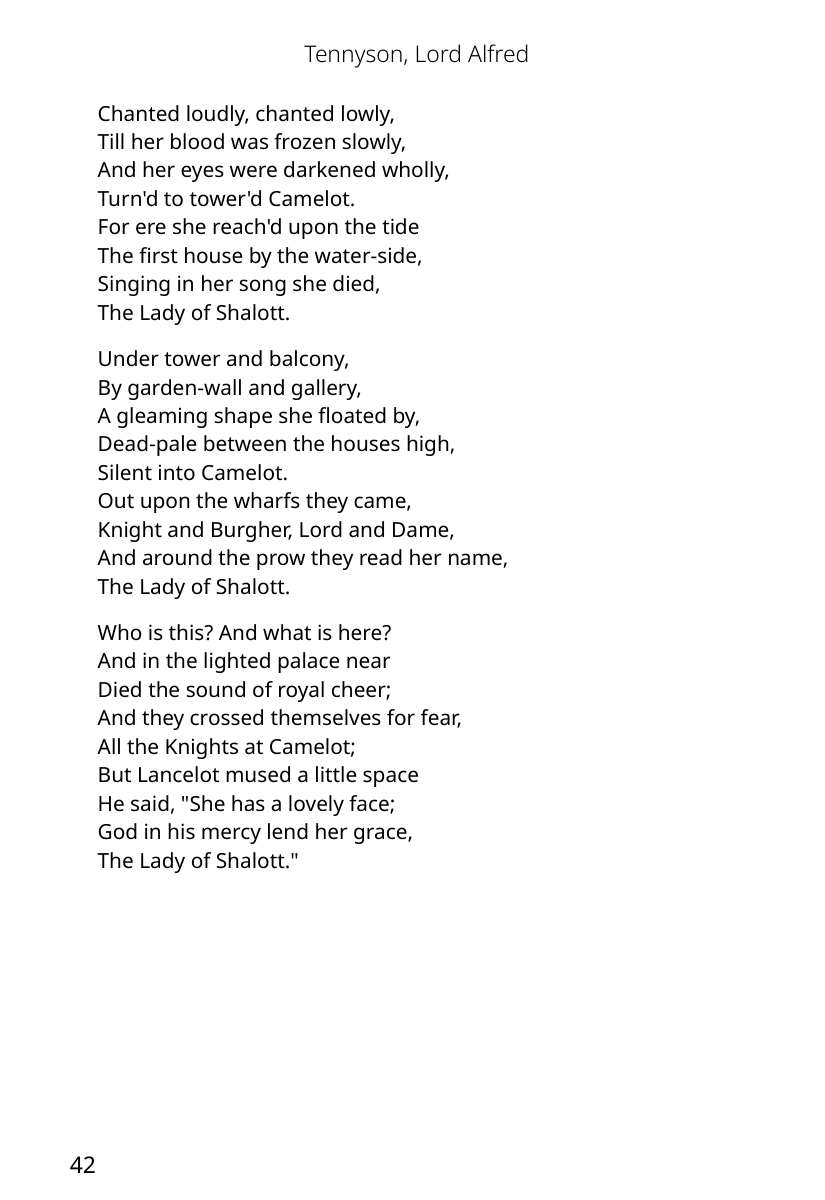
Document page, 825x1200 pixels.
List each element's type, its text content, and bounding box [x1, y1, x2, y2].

text He said, "She has a lovely face; [97, 789, 727, 817]
text Till her blood was frozen slowly, [97, 127, 727, 156]
text The Lady of Shalott. [97, 298, 727, 326]
text Dead-pale between the houses high, [97, 429, 727, 458]
text God in his mercy lend her grace, [97, 817, 727, 846]
text Knight and Burgher, Lord and Dame, [97, 515, 727, 543]
text The first house by the water-side, [97, 241, 727, 269]
text Out upon the wharfs they came, [97, 486, 727, 515]
text And in the lighted palace near [97, 647, 727, 675]
text And they crossed themselves for fear, [97, 703, 727, 732]
text But Lancelot mused a little space [97, 760, 727, 789]
text All the Knights at Camelot; [97, 732, 727, 760]
text By garden-wall and gallery, [97, 373, 727, 401]
text And her eyes were darkened wholly, [97, 156, 727, 184]
text Under tower and balcony, [97, 344, 727, 373]
text Silent into Camelot. [97, 458, 727, 486]
text For ere she reach'd upon the tide [97, 212, 727, 241]
text Singing in her song she died, [97, 269, 727, 298]
text A gleaming shape she floated by, [97, 401, 727, 429]
text The Lady of Shalott. [97, 572, 727, 600]
text Died the sound of royal cheer; [97, 675, 727, 703]
text The Lady of Shalott." [97, 846, 727, 874]
text Turn'd to tower'd Camelot. [97, 184, 727, 212]
text Who is this? And what is here? [97, 618, 727, 647]
text And around the prow they read her name, [97, 543, 727, 572]
text Chanted loudly, chanted lowly, [97, 99, 727, 127]
